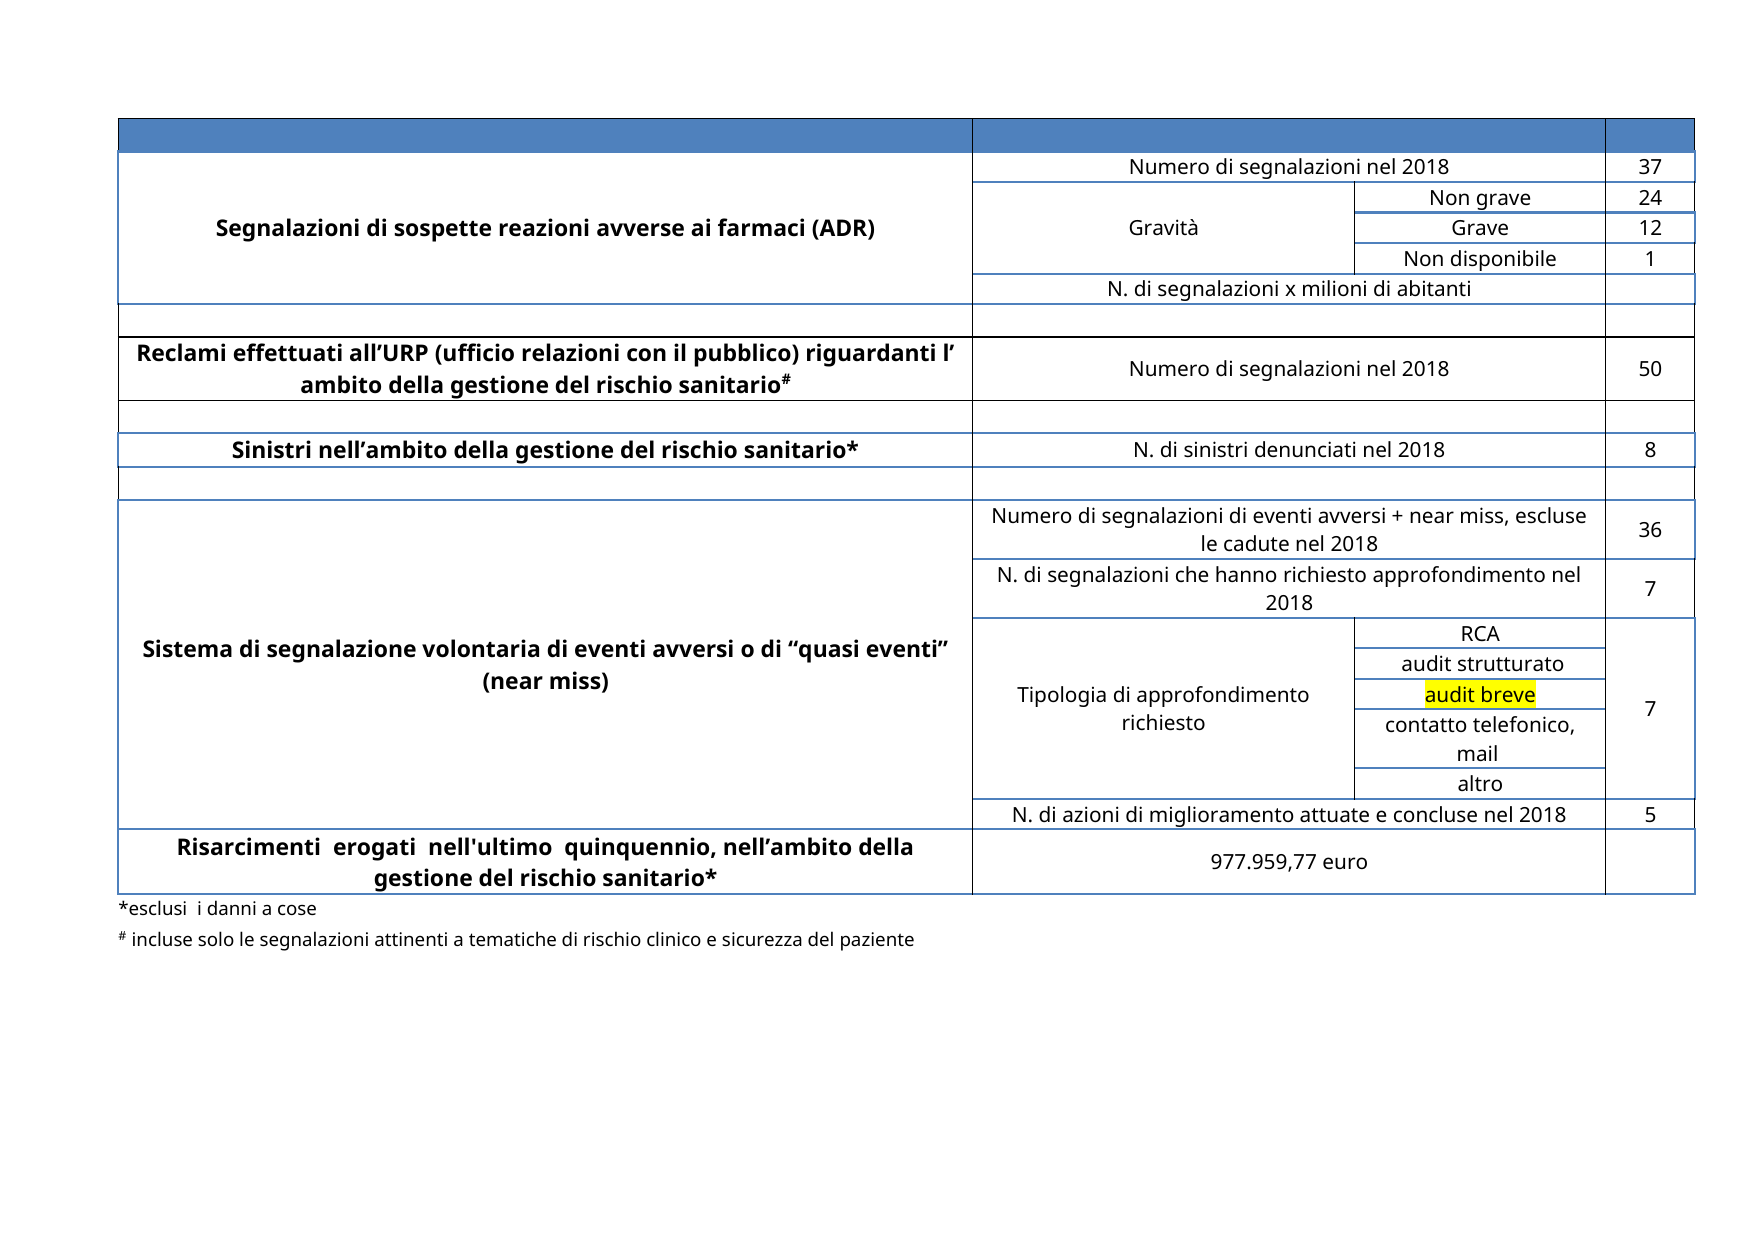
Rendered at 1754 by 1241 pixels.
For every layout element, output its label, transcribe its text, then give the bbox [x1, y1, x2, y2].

table_cell N. di sinistri denunciati nel 2018 [973, 434, 1605, 466]
table_cell [119, 401, 972, 432]
table_cell [1606, 401, 1694, 432]
table_header [119, 119, 972, 150]
table_cell [973, 401, 1605, 432]
table_cell [1606, 468, 1694, 499]
table_cell Gravità [973, 183, 1354, 272]
table_cell N. di segnalazioni che hanno richiesto approfondimento nel 2018 [973, 560, 1605, 617]
table_cell 37 [1606, 153, 1694, 181]
table_cell Non disponibile [1355, 244, 1605, 272]
table_cell 12 [1606, 214, 1694, 242]
table_cell contatto telefonico, mail [1355, 710, 1605, 767]
table_cell [1606, 275, 1694, 303]
text # incluse solo le segnalazioni attinenti a tematiche di rischio clinico e sicurezza del paziente [118, 924, 1606, 952]
table_cell audit strutturato [1355, 649, 1605, 678]
table_cell N. di segnalazioni x milioni di abitanti [973, 275, 1605, 303]
table_cell RCA [1355, 619, 1605, 647]
table_cell Reclami effettuati all’URP (ufficio relazioni con il pubblico) riguardanti l’ ambito della gestione del rischio sanitario# [119, 338, 972, 400]
table_cell 50 [1606, 338, 1694, 400]
table_cell Risarcimenti erogati nell'ultimo quinquennio, nell’ambito della gestione del rischio sanitario* [119, 830, 972, 893]
table_cell Tipologia di approfondimento richiesto [973, 619, 1354, 798]
table_cell 8 [1606, 434, 1694, 466]
table_cell 36 [1606, 501, 1694, 558]
table_cell Numero di segnalazioni nel 2018 [973, 338, 1605, 400]
table_cell Numero di segnalazioni di eventi avversi + near miss, escluse le cadute nel 2018 [973, 501, 1605, 558]
table_cell 1 [1606, 244, 1694, 272]
table_cell Segnalazioni di sospette reazioni avverse ai farmaci (ADR) [119, 153, 972, 303]
text *esclusi i danni a cose [118, 895, 1606, 921]
table_cell altro [1355, 769, 1605, 798]
table_cell Grave [1355, 214, 1605, 242]
table_cell [973, 468, 1605, 499]
table_header [1606, 119, 1694, 150]
table_cell Sistema di segnalazione volontaria di eventi avversi o di “quasi eventi” (near miss) [119, 501, 972, 828]
table_cell 977.959,77 euro [973, 830, 1605, 893]
table_header [973, 119, 1605, 150]
table_cell [973, 305, 1605, 336]
table_cell 24 [1606, 183, 1694, 211]
table_cell 5 [1606, 800, 1694, 828]
table_cell 7 [1606, 619, 1694, 798]
table_cell [1606, 305, 1694, 336]
table_cell Non grave [1355, 183, 1605, 211]
table_cell Numero di segnalazioni nel 2018 [973, 153, 1605, 181]
table_cell [119, 468, 972, 499]
table_cell Sinistri nell’ambito della gestione del rischio sanitario* [119, 434, 972, 466]
table_cell [119, 305, 972, 336]
table_cell audit breve [1355, 680, 1605, 708]
table_cell [1606, 830, 1694, 893]
table_cell N. di azioni di miglioramento attuate e concluse nel 2018 [973, 800, 1605, 828]
table_cell 7 [1606, 560, 1694, 617]
